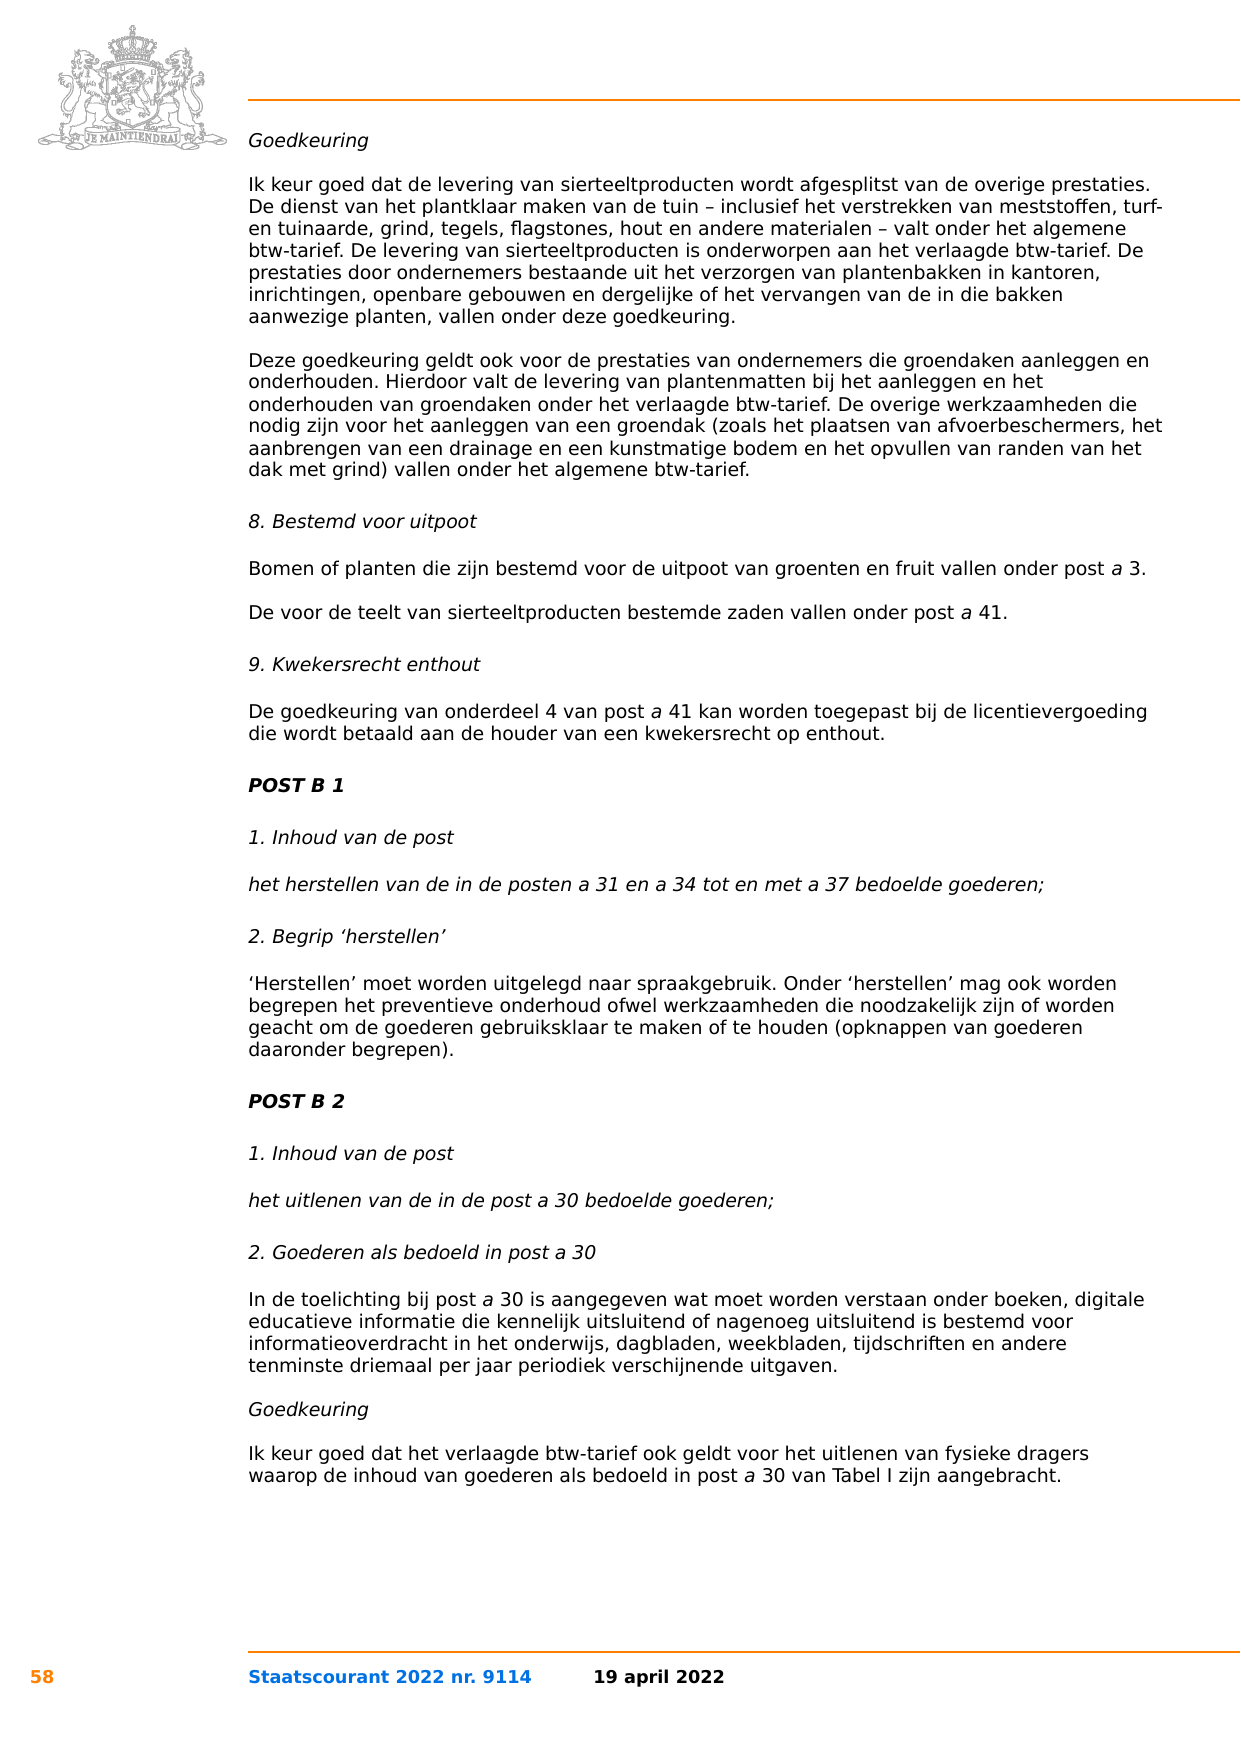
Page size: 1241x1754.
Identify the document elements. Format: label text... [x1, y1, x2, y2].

text het uitlenen van de in de post a 30 bedoelde goederen; [248, 1190, 1163, 1212]
subtitle Goedkeuring [248, 1399, 1163, 1421]
text De voor de teelt van sierteeltproducten bestemde zaden vallen onder post a 41. [248, 602, 1163, 624]
subtitle 2. Begrip ‘herstellen’ [248, 926, 1163, 948]
text het herstellen van de in de posten a 31 en a 34 tot en met a 37 bedoelde goederen; [248, 874, 1163, 896]
subtitle 9. Kwekersrecht enthout [248, 654, 1163, 676]
text Deze goedkeuring geldt ook voor de prestaties van ondernemers die groendaken aanleggen en onderhouden. Hierdoor valt de levering van plantenmatten bij het aanleggen en het onderhouden van groendaken onder het verlaagde btw-tarief. De overige werkzaamheden die nodig zijn voor het aanleggen van een groendak (zoals het plaatsen van afvoerbeschermers, het aanbrengen van een drainage en een kunstmatige bodem en het opvullen van randen van het dak met grind) vallen onder het algemene btw-tarief. [248, 349, 1163, 481]
subtitle 8. Bestemd voor uitpoot [248, 511, 1163, 533]
text De goedkeuring van onderdeel 4 van post a 41 kan worden toegepast bij de licentievergoeding die wordt betaald aan de houder van een kwekersrecht op enthout. [248, 701, 1163, 745]
subtitle 1. Inhoud van de post [248, 827, 1163, 849]
subtitle 1. Inhoud van de post [248, 1143, 1163, 1165]
text ‘Herstellen’ moet worden uitgelegd naar spraakgebruik. Onder ‘herstellen’ mag ook worden begrepen het preventieve onderhoud ofwel werkzaamheden die noodzakelijk zijn of worden geacht om de goederen gebruiksklaar te maken of te houden (opknappen van goederen daaronder begrepen). [248, 973, 1163, 1061]
text In de toelichting bij post a 30 is aangegeven wat moet worden verstaan onder boeken, digitale educatieve informatie die kennelijk uitsluitend of nagenoeg uitsluitend is bestemd voor informatieoverdracht in het onderwijs, dagbladen, weekbladen, tijdschriften en andere tenminste driemaal per jaar periodiek verschijnende uitgaven. [248, 1289, 1163, 1377]
subtitle 2. Goederen als bedoeld in post a 30 [248, 1242, 1163, 1264]
picture [38, 25, 227, 150]
subtitle POST B 2 [248, 1091, 1163, 1113]
subtitle Goedkeuring [248, 130, 1163, 152]
text Bomen of planten die zijn bestemd voor de uitpoot van groenten en fruit vallen onder post a 3. [248, 558, 1163, 580]
text Ik keur goed dat de levering van sierteeltproducten wordt afgesplitst van de overige prestaties. De dienst van het plantklaar maken van de tuin – inclusief het verstrekken van meststoffen, turf- en tuinaarde, grind, tegels, flagstones, hout en andere materialen – valt onder het algemene btw-tarief. De levering van sierteeltproducten is onderworpen aan het verlaagde btw-tarief. De prestaties door ondernemers bestaande uit het verzorgen van plantenbakken in kantoren, inrichtingen, openbare gebouwen en dergelijke of het vervangen van de in die bakken aanwezige planten, vallen onder deze goedkeuring. [248, 174, 1163, 328]
subtitle POST B 1 [248, 775, 1163, 797]
text Ik keur goed dat het verlaagde btw-tarief ook geldt voor het uitlenen van fysieke dragers waarop de inhoud van goederen als bedoeld in post a 30 van Tabel I zijn aangebracht. [248, 1442, 1163, 1486]
